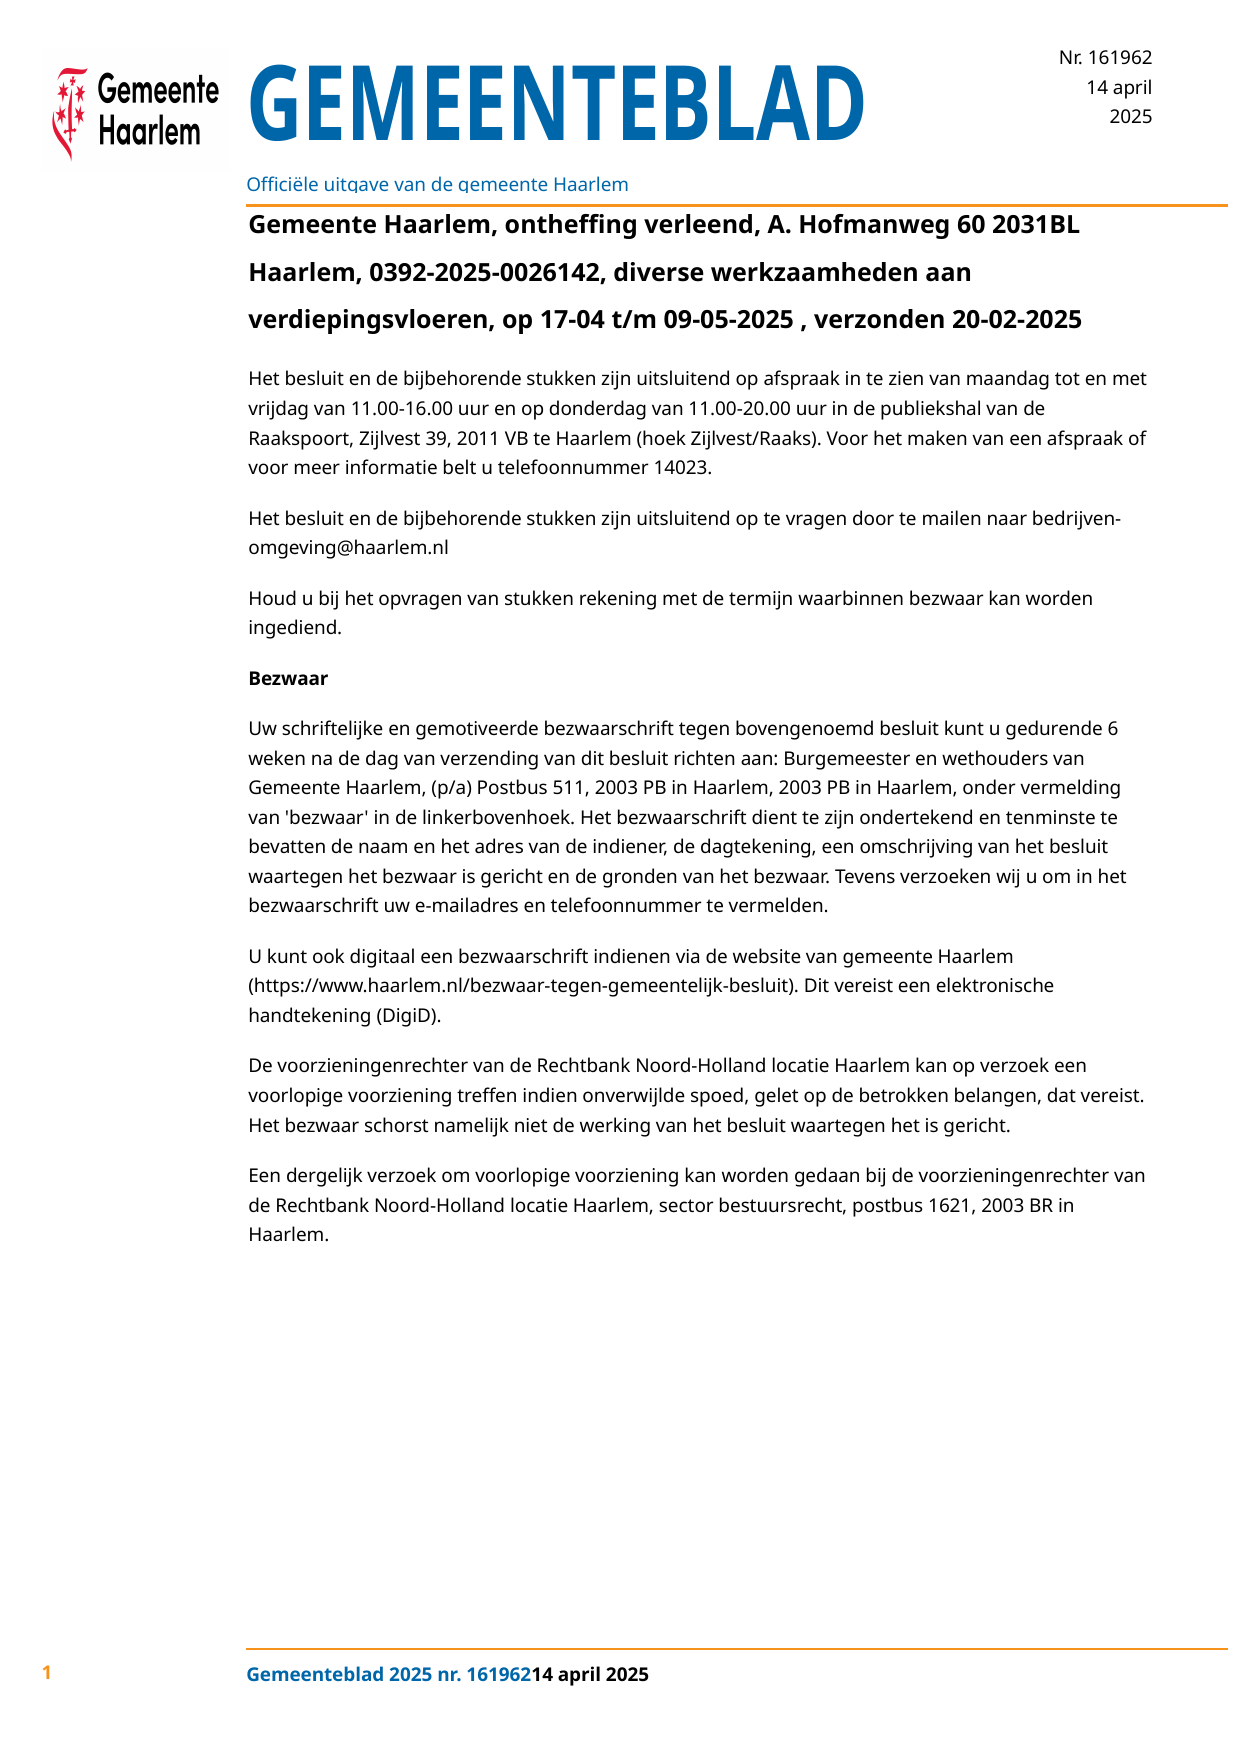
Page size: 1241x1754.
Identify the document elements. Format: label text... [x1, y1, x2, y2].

text Uw schriftelijke en gemotiveerde bezwaarschrift tegen bovengenoemd besluit kunt u gedurende 6 weken na de dag van verzending van dit besluit richten aan: Burgemeester en wethouders van Gemeente Haarlem, (p/a) Postbus 511, 2003 PB in Haarlem, 2003 PB in Haarlem, onder vermelding van 'bezwaar' in de linkerbovenhoek. Het bezwaarschrift dient te zijn ondertekend en tenminste te bevatten de naam en het adres van de indiener, de dagtekening, een omschrijving van het besluit waartegen het bezwaar is gericht en de gronden van het bezwaar. Tevens verzoeken wij u om in het bezwaarschrift uw e-mailadres en telefoonnummer te vermelden. [248, 715, 1152, 918]
text Gemeente Haarlem, ontheffing verleend, A. Hofmanweg 60 2031BL Haarlem, 0392-2025-0026142, diverse werkzaamheden aan verdiepingsvloeren, op 17-04 t/m 09-05-2025 , verzonden 20-02-2025 [248, 207, 1152, 336]
text Het besluit en de bijbehorende stukken zijn uitsluitend op te vragen door te mailen naar bedrijven-omgeving@haarlem.nl [248, 505, 1152, 560]
text Een dergelijk verzoek om voorlopige voorziening kan worden gedaan bij de voorzieningenrechter van de Rechtbank Noord-Holland locatie Haarlem, sector bestuursrecht, postbus 1621, 2003 BR in Haarlem. [248, 1162, 1152, 1247]
text De voorzieningenrechter van de Rechtbank Noord-Holland locatie Haarlem kan op verzoek een voorlopige voorziening treffen indien onverwijlde spoed, gelet op de betrokken belangen, dat vereist. Het bezwaar schorst namelijk niet de werking van het besluit waartegen het is gericht. [248, 1053, 1152, 1137]
text U kunt ook digitaal een bezwaarschrift indienen via de website van gemeente Haarlem (https://www.haarlem.nl/bezwaar-tegen-gemeentelijk-besluit). Dit vereist een elektronische handtekening (DigiD). [248, 943, 1152, 1028]
text Het besluit en de bijbehorende stukken zijn uitsluitend op afspraak in te zien van maandag tot en met vrijdag van 11.00-16.00 uur en op donderdag van 11.00-20.00 uur in de publiekshal van de Raakspoort, Zijlvest 39, 2011 VB te Haarlem (hoek Zijlvest/Raaks). Voor het maken van een afspraak of voor meer informatie belt u telefoonnummer 14023. [248, 366, 1152, 480]
text Bezwaar [248, 665, 1152, 690]
text Houd u bij het opvragen van stukken rekening met de termijn waarbinnen bezwaar kan worden ingediend. [248, 585, 1152, 640]
picture [41, 47, 231, 172]
